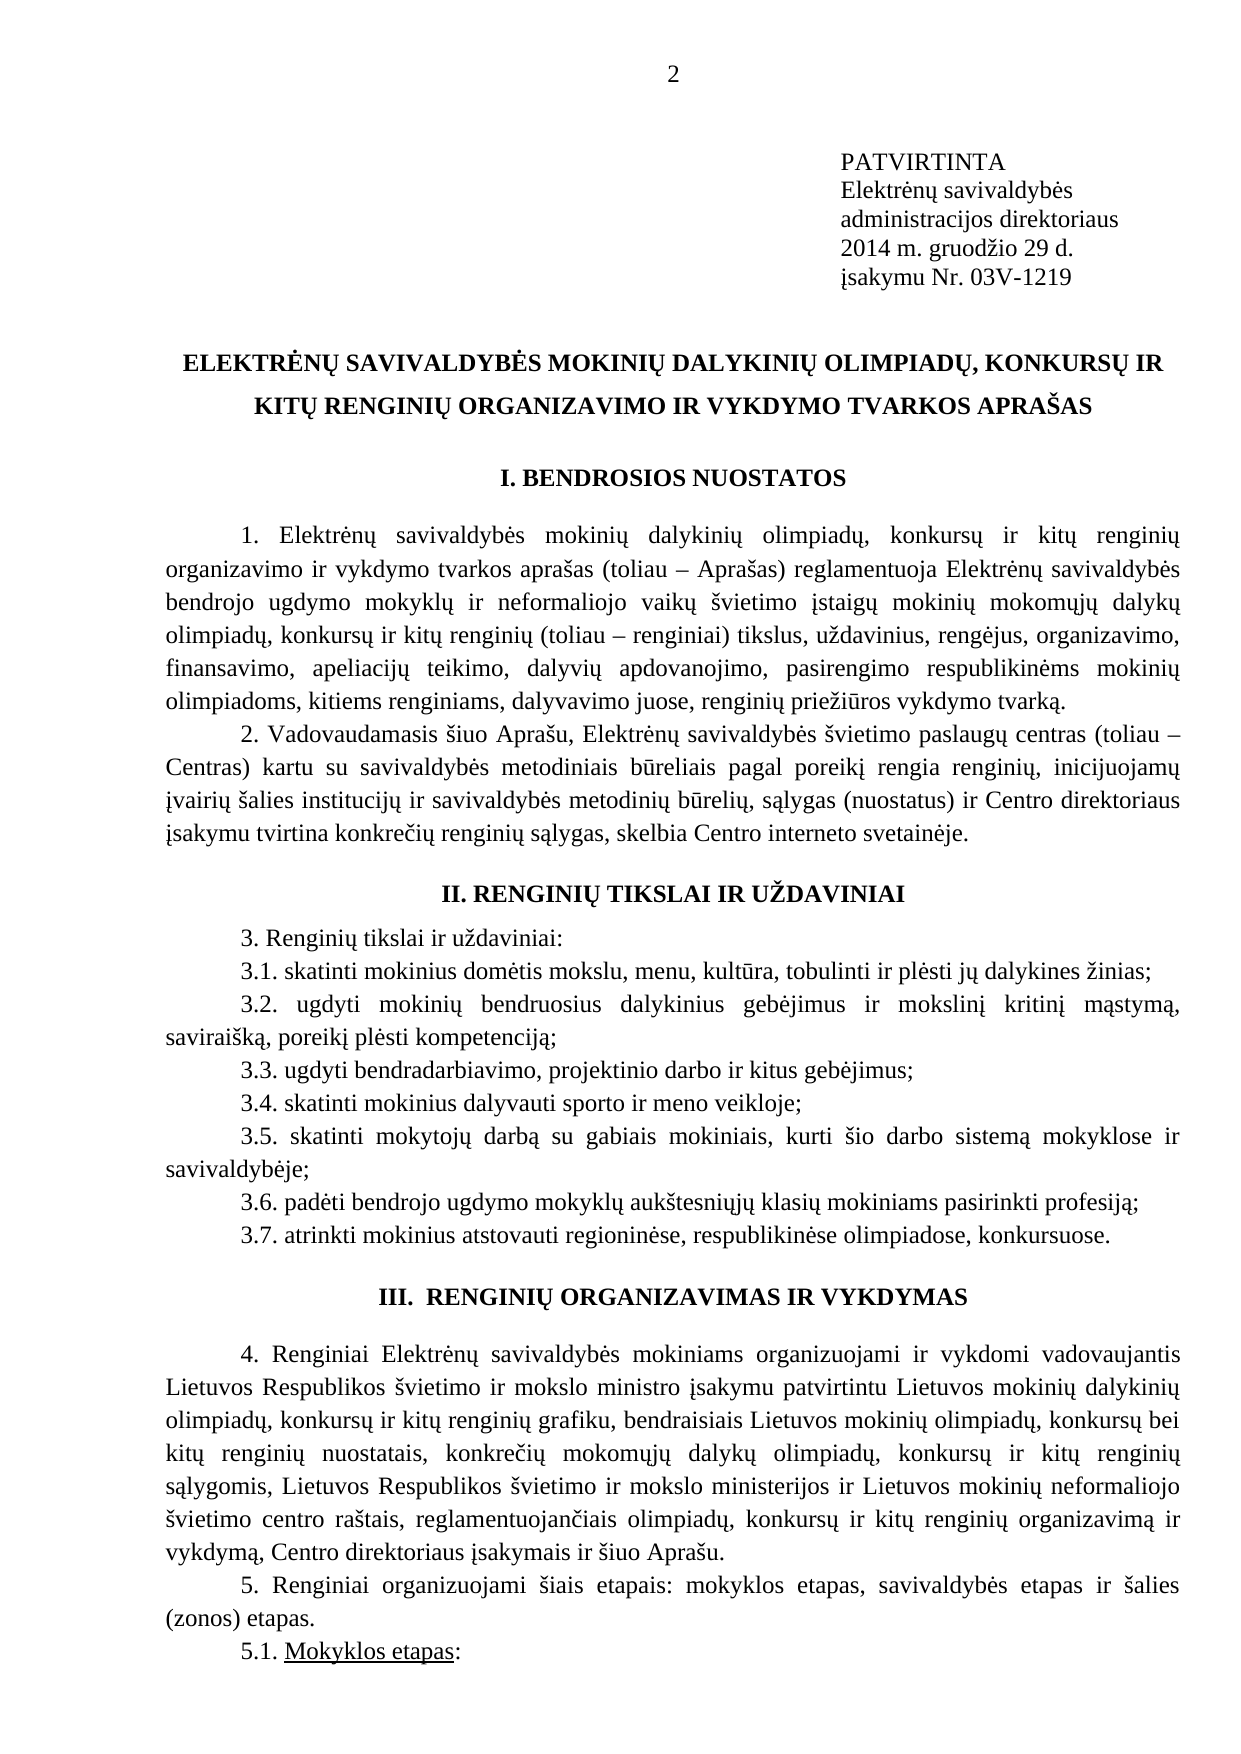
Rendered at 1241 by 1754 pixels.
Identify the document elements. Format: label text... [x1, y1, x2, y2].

text 1. Elektrėnų savivaldybės mokinių dalykinių olimpiadų, konkursų ir kitų renginių organizavimo ir vykdymo tvarkos aprašas (toliau – Aprašas) reglamentuoja Elektrėnų savivaldybės bendrojo ugdymo mokyklų ir neformaliojo vaikų švietimo įstaigų mokinių mokomųjų dalykų olimpiadų, konkursų ir kitų renginių (toliau – renginiai) tikslus, uždavinius, rengėjus, organizavimo, finansavimo, apeliacijų teikimo, dalyvių apdovanojimo, pasirengimo respublikinėms mokinių olimpiadoms, kitiems renginiams, dalyvavimo juose, renginių priežiūros vykdymo tvarką. [165, 521, 1181, 714]
text 3.4. skatinti mokinius dalyvauti sporto ir meno veikloje; [165, 1088, 1181, 1117]
text įsakymu Nr. 03V-1219 [705, 262, 1181, 291]
text 3.3. ugdyti bendradarbiavimo, projektinio darbo ir kitus gebėjimus; [165, 1055, 1181, 1083]
text III. RENGINIŲ ORGANIZAVIMAS IR VYKDYMAS [165, 1282, 1181, 1310]
text II. RENGINIŲ TIKSLAI IR UŽDAVINIAI [165, 879, 1181, 908]
text 2014 m. gruodžio 29 d. [705, 233, 1181, 262]
text administracijos direktoriaus [705, 204, 1181, 233]
text 5.1. Mokyklos etapas: [165, 1636, 1181, 1665]
text 3.1. skatinti mokinius domėtis mokslu, menu, kultūra, tobulinti ir plėsti jų dalykines žinias; [165, 956, 1181, 984]
text 3.7. atrinkti mokinius atstovauti regioninėse, respublikinėse olimpiadose, konkursuose. [165, 1220, 1181, 1249]
text 4. Renginiai Elektrėnų savivaldybės mokiniams organizuojami ir vykdomi vadovaujantis Lietuvos Respublikos švietimo ir mokslo ministro įsakymu patvirtintu Lietuvos mokinių dalykinių olimpiadų, konkursų ir kitų renginių grafiku, bendraisiais Lietuvos mokinių olimpiadų, konkursų bei kitų renginių nuostatais, konkrečių mokomųjų dalykų olimpiadų, konkursų ir kitų renginių sąlygomis, Lietuvos Respublikos švietimo ir mokslo ministerijos ir Lietuvos mokinių neformaliojo švietimo centro raštais, reglamentuojančiais olimpiadų, konkursų ir kitų renginių organizavimą ir vykdymą, Centro direktoriaus įsakymais ir šiuo Aprašu. [165, 1339, 1181, 1566]
text I. BENDROSIOS NUOSTATOS [165, 463, 1181, 492]
text PATVIRTINTA [705, 147, 1181, 176]
text Elektrėnų savivaldybės [705, 176, 1181, 204]
text 3.2. ugdyti mokinių bendruosius dalykinius gebėjimus ir mokslinį kritinį mąstymą, saviraišką, poreikį plėsti kompetenciją; [165, 989, 1181, 1051]
text ELEKTRĖNŲ SAVIVALDYBĖS MOKINIŲ DALYKINIŲ OLIMPIADŲ, KONKURSŲ IR KITŲ RENGINIŲ ORGANIZAVIMO IR VYKDYMO TVARKOS APRAŠAS [165, 348, 1181, 420]
text 3. Renginių tikslai ir uždaviniai: [165, 923, 1181, 951]
text 3.6. padėti bendrojo ugdymo mokyklų aukštesniųjų klasių mokiniams pasirinkti profesiją; [165, 1187, 1181, 1216]
text 5. Renginiai organizuojami šiais etapais: mokyklos etapas, savivaldybės etapas ir šalies (zonos) etapas. [165, 1570, 1181, 1632]
text 2. Vadovaudamasis šiuo Aprašu, Elektrėnų savivaldybės švietimo paslaugų centras (toliau – Centras) kartu su savivaldybės metodiniais būreliais pagal poreikį rengia renginių, inicijuojamų įvairių šalies institucijų ir savivaldybės metodinių būrelių, sąlygas (nuostatus) ir Centro direktoriaus įsakymu tvirtina konkrečių renginių sąlygas, skelbia Centro interneto svetainėje. [165, 719, 1181, 847]
text 3.5. skatinti mokytojų darbą su gabiais mokiniais, kurti šio darbo sistemą mokyklose ir savivaldybėje; [165, 1121, 1181, 1183]
